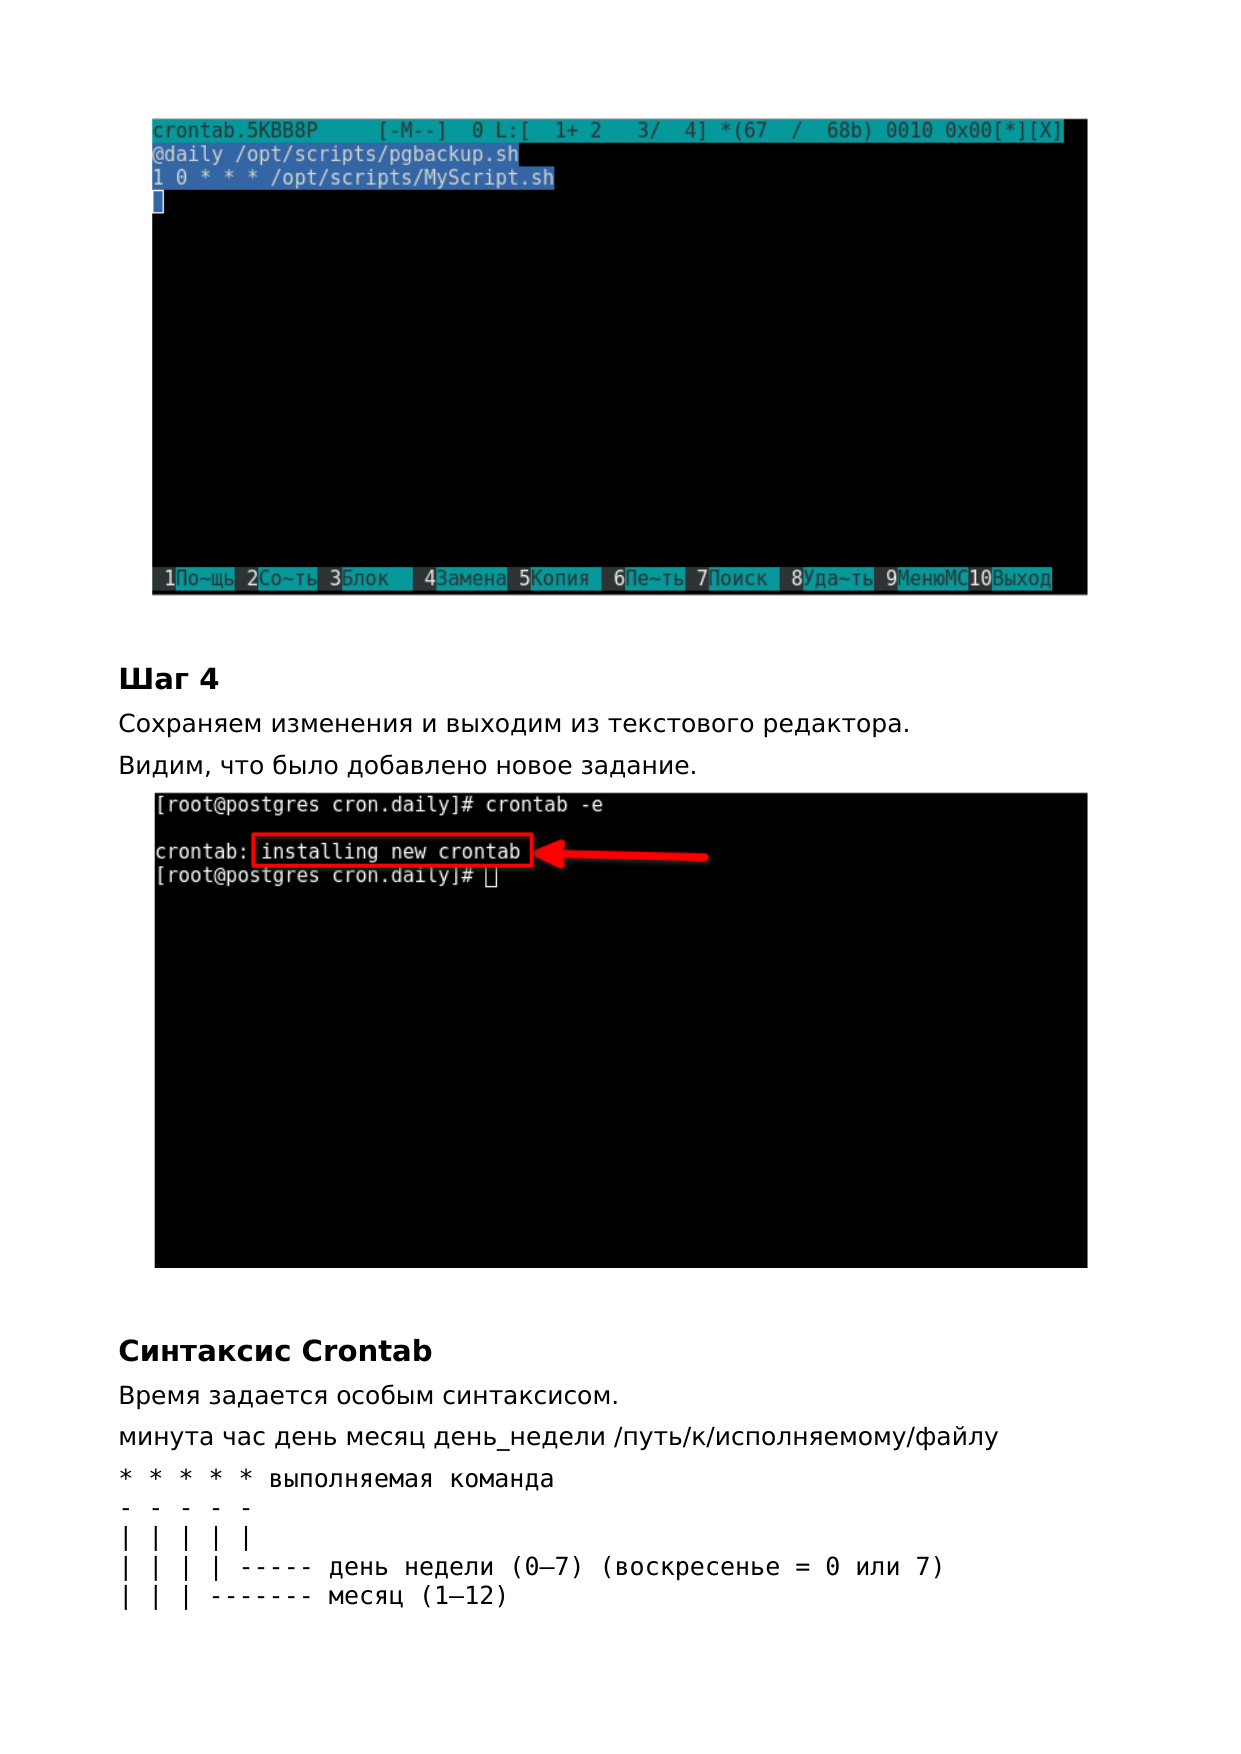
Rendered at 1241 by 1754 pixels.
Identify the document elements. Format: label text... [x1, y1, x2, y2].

text Видим, что было добавлено новое задание. [118, 751, 1122, 780]
subtitle Синтаксис Crontab [118, 1334, 1122, 1368]
picture [151, 792, 1089, 1268]
picture [151, 118, 1089, 596]
text * * * * * выполняемая команда - - - - - | | | | | | | | | ----- день недели (0—7) (воскресенье = 0 или 7) | | | ------- месяц (1—12) [118, 1464, 1122, 1610]
text минута час день месяц день_недели /путь/к/исполняемому/файлу [118, 1423, 1122, 1452]
text Время задается особым синтаксисом. [118, 1381, 1122, 1410]
subtitle Шаг 4 [118, 663, 1122, 697]
text Сохраняем изменения и выходим из текстового редактора. [118, 709, 1122, 738]
